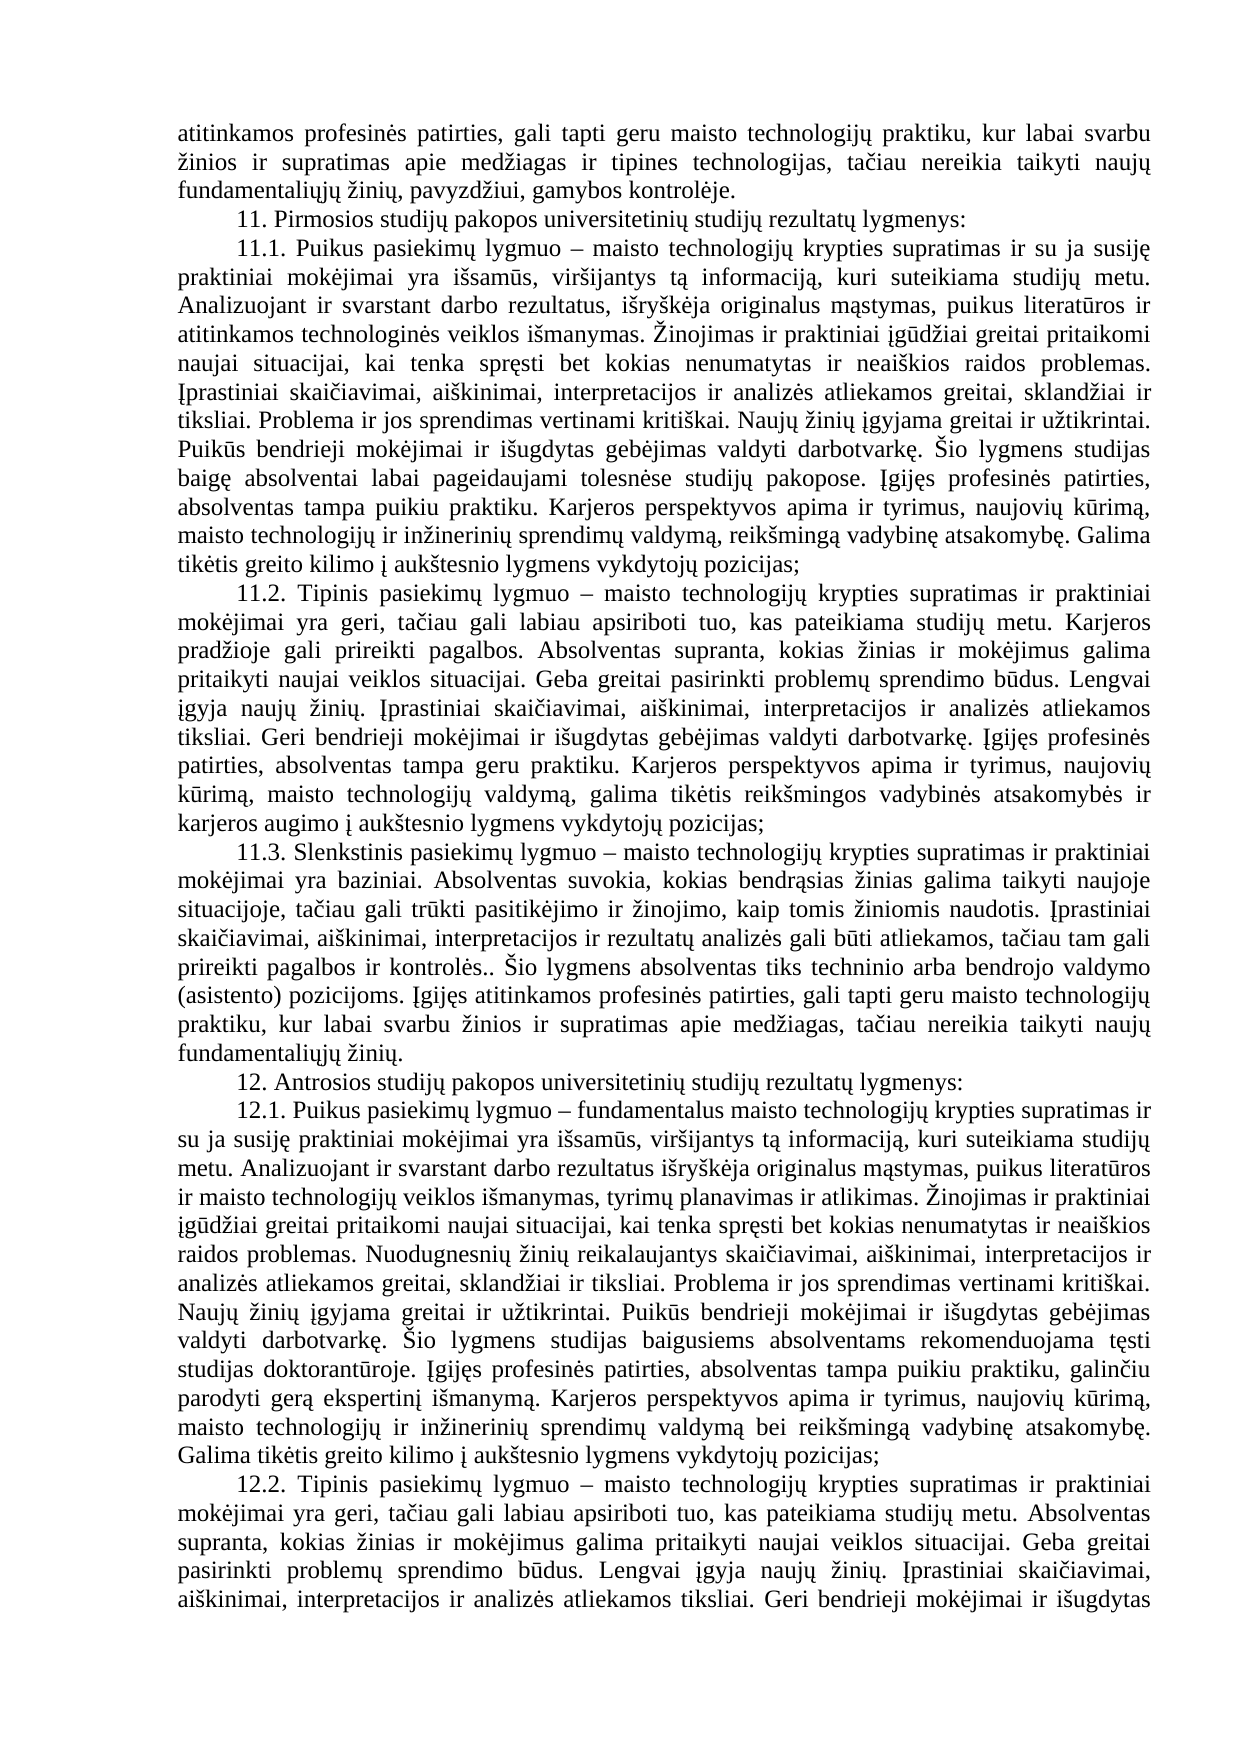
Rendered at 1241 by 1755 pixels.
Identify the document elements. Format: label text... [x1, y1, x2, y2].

text 11.3. Slenkstinis pasiekimų lygmuo – maisto technologijų krypties supratimas ir praktiniai mokėjimai yra baziniai. Absolventas suvokia, kokias bendrąsias žinias galima taikyti naujoje situacijoje, tačiau gali trūkti pasitikėjimo ir žinojimo, kaip tomis žiniomis naudotis. Įprastiniai skaičiavimai, aiškinimai, interpretacijos ir rezultatų analizės gali būti atliekamos, tačiau tam gali prireikti pagalbos ir kontrolės.. Šio lygmens absolventas tiks techninio arba bendrojo valdymo (asistento) pozicijoms. Įgijęs atitinkamos profesinės patirties, gali tapti geru maisto technologijų praktiku, kur labai svarbu žinios ir supratimas apie medžiagas, tačiau nereikia taikyti naujų fundamentaliųjų žinių. [177, 837, 1152, 1067]
text 12.1. Puikus pasiekimų lygmuo – fundamentalus maisto technologijų krypties supratimas ir su ja susiję praktiniai mokėjimai yra išsamūs, viršijantys tą informaciją, kuri suteikiama studijų metu. Analizuojant ir svarstant darbo rezultatus išryškėja originalus mąstymas, puikus literatūros ir maisto technologijų veiklos išmanymas, tyrimų planavimas ir atlikimas. Žinojimas ir praktiniai įgūdžiai greitai pritaikomi naujai situacijai, kai tenka spręsti bet kokias nenumatytas ir neaiškios raidos problemas. Nuodugnesnių žinių reikalaujantys skaičiavimai, aiškinimai, interpretacijos ir analizės atliekamos greitai, sklandžiai ir tiksliai. Problema ir jos sprendimas vertinami kritiškai. Naujų žinių įgyjama greitai ir užtikrintai. Puikūs bendrieji mokėjimai ir išugdytas gebėjimas valdyti darbotvarkę. Šio lygmens studijas baigusiems absolventams rekomenduojama tęsti studijas doktorantūroje. Įgijęs profesinės patirties, absolventas tampa puikiu praktiku, galinčiu parodyti gerą ekspertinį išmanymą. Karjeros perspektyvos apima ir tyrimus, naujovių kūrimą, maisto technologijų ir inžinerinių sprendimų valdymą bei reikšmingą vadybinę atsakomybę. Galima tikėtis greito kilimo į aukštesnio lygmens vykdytojų pozicijas; [177, 1096, 1152, 1469]
text 11.1. Puikus pasiekimų lygmuo – maisto technologijų krypties supratimas ir su ja susiję praktiniai mokėjimai yra išsamūs, viršijantys tą informaciją, kuri suteikiama studijų metu. Analizuojant ir svarstant darbo rezultatus, išryškėja originalus mąstymas, puikus literatūros ir atitinkamos technologinės veiklos išmanymas. Žinojimas ir praktiniai įgūdžiai greitai pritaikomi naujai situacijai, kai tenka spręsti bet kokias nenumatytas ir neaiškios raidos problemas. Įprastiniai skaičiavimai, aiškinimai, interpretacijos ir analizės atliekamos greitai, sklandžiai ir tiksliai. Problema ir jos sprendimas vertinami kritiškai. Naujų žinių įgyjama greitai ir užtikrintai. Puikūs bendrieji mokėjimai ir išugdytas gebėjimas valdyti darbotvarkę. Šio lygmens studijas baigę absolventai labai pageidaujami tolesnėse studijų pakopose. Įgijęs profesinės patirties, absolventas tampa puikiu praktiku. Karjeros perspektyvos apima ir tyrimus, naujovių kūrimą, maisto technologijų ir inžinerinių sprendimų valdymą, reikšmingą vadybinę atsakomybę. Galima tikėtis greito kilimo į aukštesnio lygmens vykdytojų pozicijas; [177, 233, 1152, 578]
text atitinkamos profesinės patirties, gali tapti geru maisto technologijų praktiku, kur labai svarbu žinios ir supratimas apie medžiagas ir tipines technologijas, tačiau nereikia taikyti naujų fundamentaliųjų žinių, pavyzdžiui, gamybos kontrolėje. [177, 118, 1152, 204]
text 12.2. Tipinis pasiekimų lygmuo – maisto technologijų krypties supratimas ir praktiniai mokėjimai yra geri, tačiau gali labiau apsiriboti tuo, kas pateikiama studijų metu. Absolventas supranta, kokias žinias ir mokėjimus galima pritaikyti naujai veiklos situacijai. Geba greitai pasirinkti problemų sprendimo būdus. Lengvai įgyja naujų žinių. Įprastiniai skaičiavimai, aiškinimai, interpretacijos ir analizės atliekamos tiksliai. Geri bendrieji mokėjimai ir išugdytas [177, 1469, 1152, 1613]
text 11.2. Tipinis pasiekimų lygmuo – maisto technologijų krypties supratimas ir praktiniai mokėjimai yra geri, tačiau gali labiau apsiriboti tuo, kas pateikiama studijų metu. Karjeros pradžioje gali prireikti pagalbos. Absolventas supranta, kokias žinias ir mokėjimus galima pritaikyti naujai veiklos situacijai. Geba greitai pasirinkti problemų sprendimo būdus. Lengvai įgyja naujų žinių. Įprastiniai skaičiavimai, aiškinimai, interpretacijos ir analizės atliekamos tiksliai. Geri bendrieji mokėjimai ir išugdytas gebėjimas valdyti darbotvarkę. Įgijęs profesinės patirties, absolventas tampa geru praktiku. Karjeros perspektyvos apima ir tyrimus, naujovių kūrimą, maisto technologijų valdymą, galima tikėtis reikšmingos vadybinės atsakomybės ir karjeros augimo į aukštesnio lygmens vykdytojų pozicijas; [177, 578, 1152, 837]
text 12. Antrosios studijų pakopos universitetinių studijų rezultatų lygmenys: [177, 1067, 1152, 1096]
text 11. Pirmosios studijų pakopos universitetinių studijų rezultatų lygmenys: [177, 204, 1152, 233]
